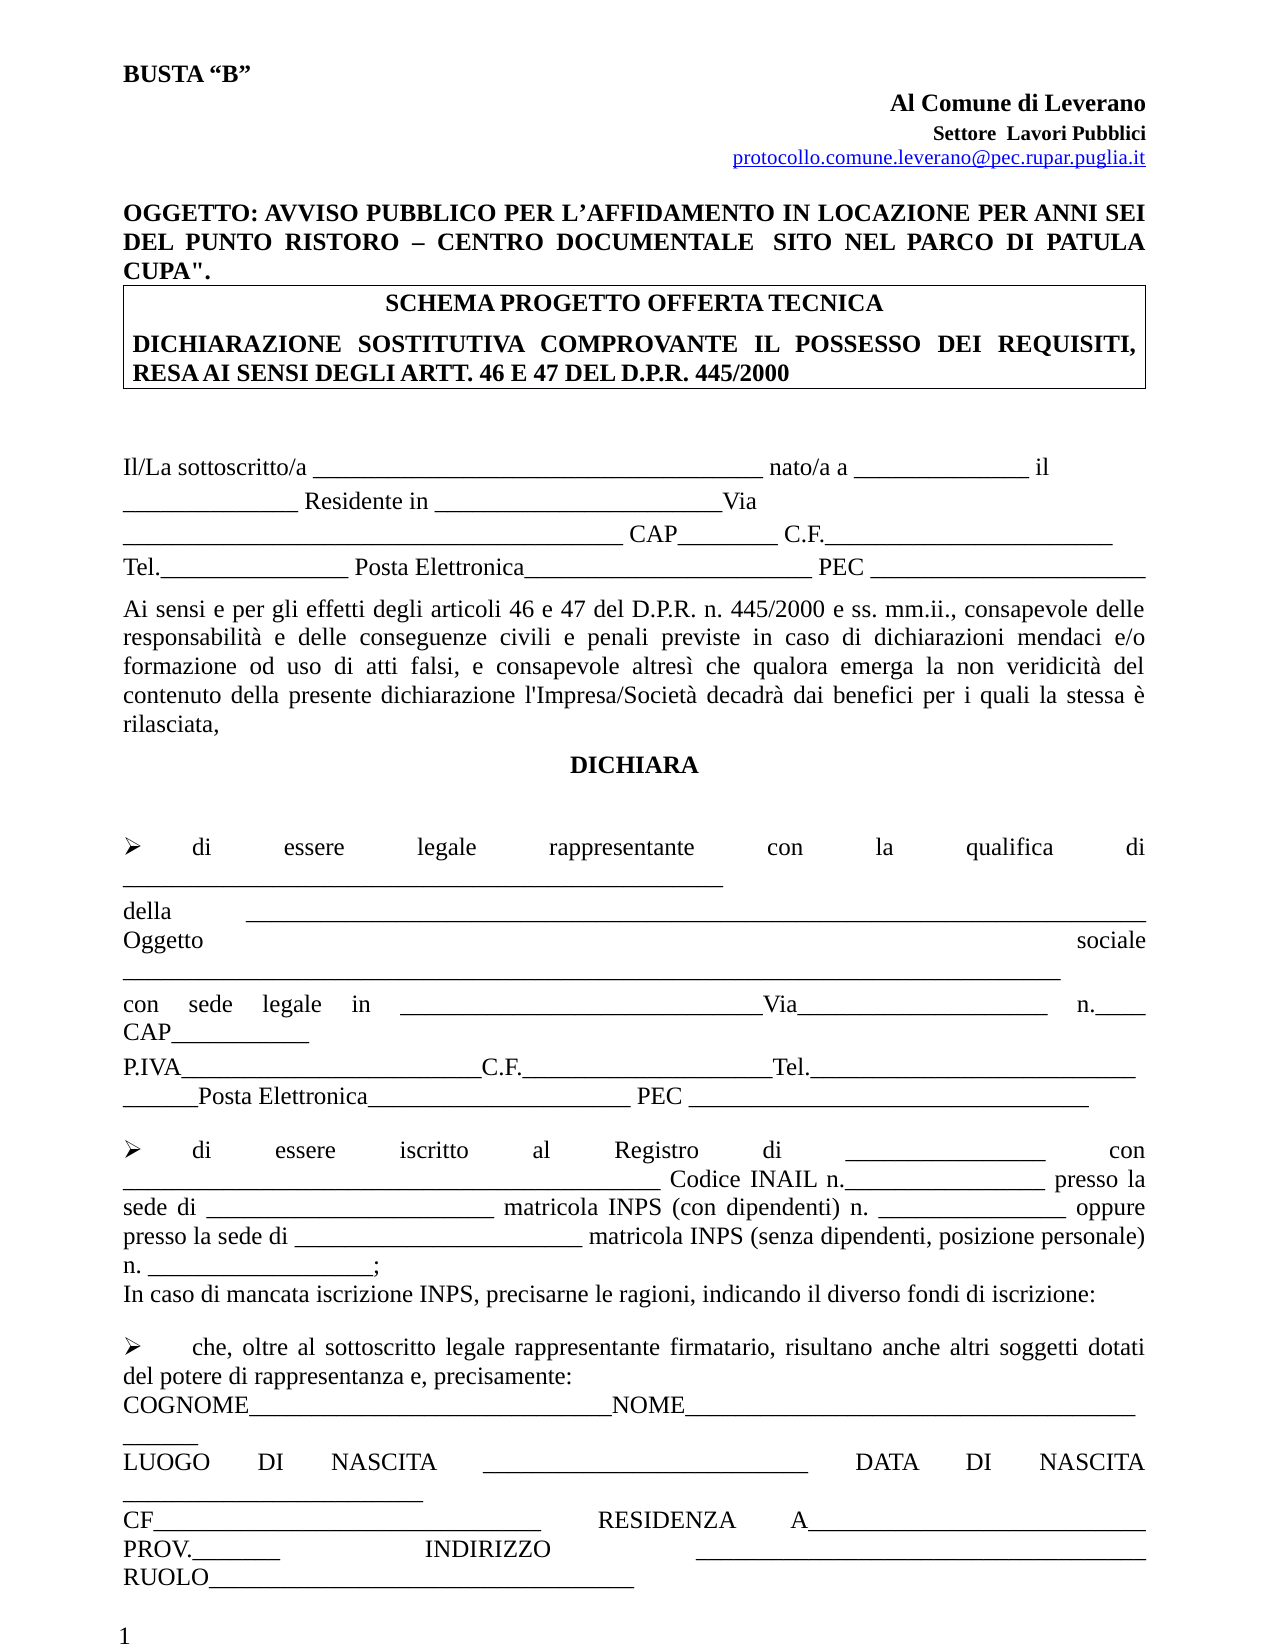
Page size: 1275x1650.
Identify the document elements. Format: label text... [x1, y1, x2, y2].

list che, oltre al sottoscritto legale rappresentante firmatario, risultano anche altri soggetti dotati del potere di rappresentanza e, precisamente: [123, 1332, 1146, 1390]
text Ai sensi e per gli effetti degli articoli 46 e 47 del D.P.R. n. 445/2000 e ss. mm.ii., consapevole delle responsabilità e delle conseguenze civili e penali previste in caso di dichiarazioni mendaci e/o formazione od uso di atti falsi, e consapevole altresì che qualora emerga la non veridicità del contenuto della presente dichiarazione l'Impresa/Società decadrà dai benefici per i quali la stessa è rilasciata, [123, 594, 1146, 737]
text Settore Lavori Pubblici [123, 117, 1146, 145]
text DICHIARA [123, 750, 1146, 779]
list LUOGO DI NASCITA __________________________ DATA DI NASCITA ________________________ [123, 1447, 1146, 1505]
list CF_______________________________ RESIDENZA A___________________________ PROV._______ INDIRIZZO ____________________________________ RUOLO__________________________________ [123, 1505, 1146, 1591]
text SCHEMA PROGETTO OFFERTA TECNICA [124, 286, 1145, 316]
list della ________________________________________________________________________ Oggetto sociale ___________________________________________________________________________ [123, 896, 1146, 982]
text BUSTA “B” [123, 59, 1146, 88]
list di essere legale rappresentante con la qualifica di ________________________________________________ [123, 832, 1146, 890]
list con sede legale in _____________________________Via____________________ n.____ CAP___________ [123, 989, 1146, 1046]
text In caso di mancata iscrizione INPS, precisarne le ragioni, indicando il diverso fondi di iscrizione: [123, 1279, 1146, 1307]
text Al Comune di Leverano [123, 88, 1146, 117]
text Il/La sottoscritto/a ____________________________________ nato/a a ______________ il ______________ Residente in _______________________Via ________________________________________ CAP________ C.F._______________________ Tel._______________ Posta Elettronica_______________________ PEC ______________________ [123, 448, 1146, 581]
text DICHIARAZIONE SOSTITUTIVA COMPROVANTE IL POSSESSO DEI REQUISITI, RESA AI SENSI DEGLI ARTT. 46 E 47 DEL D.P.R. 445/2000 [124, 326, 1145, 388]
list P.IVA________________________C.F.____________________Tel.________________________________Posta Elettronica_____________________ PEC ________________________________ [123, 1052, 1146, 1110]
text protocollo.comune.leverano@pec.rupar.puglia.it [123, 145, 1146, 169]
text OGGETTO: AVVISO PUBBLICO PER L’AFFIDAMENTO IN LOCAZIONE PER ANNI SEI DEL PUNTO RISTORO – CENTRO DOCUMENTALE SITO NEL PARCO DI PATULA CUPA". [123, 198, 1146, 284]
list di essere iscritto al Registro di ________________ con ___________________________________________ Codice INAIL n.________________ presso la sede di _______________________ matricola INPS (con dipendenti) n. _______________ oppure presso la sede di _______________________ matricola INPS (senza dipendenti, posizione personale) n. __________________; [123, 1135, 1146, 1279]
list COGNOME_____________________________NOME__________________________________________ [123, 1390, 1146, 1447]
